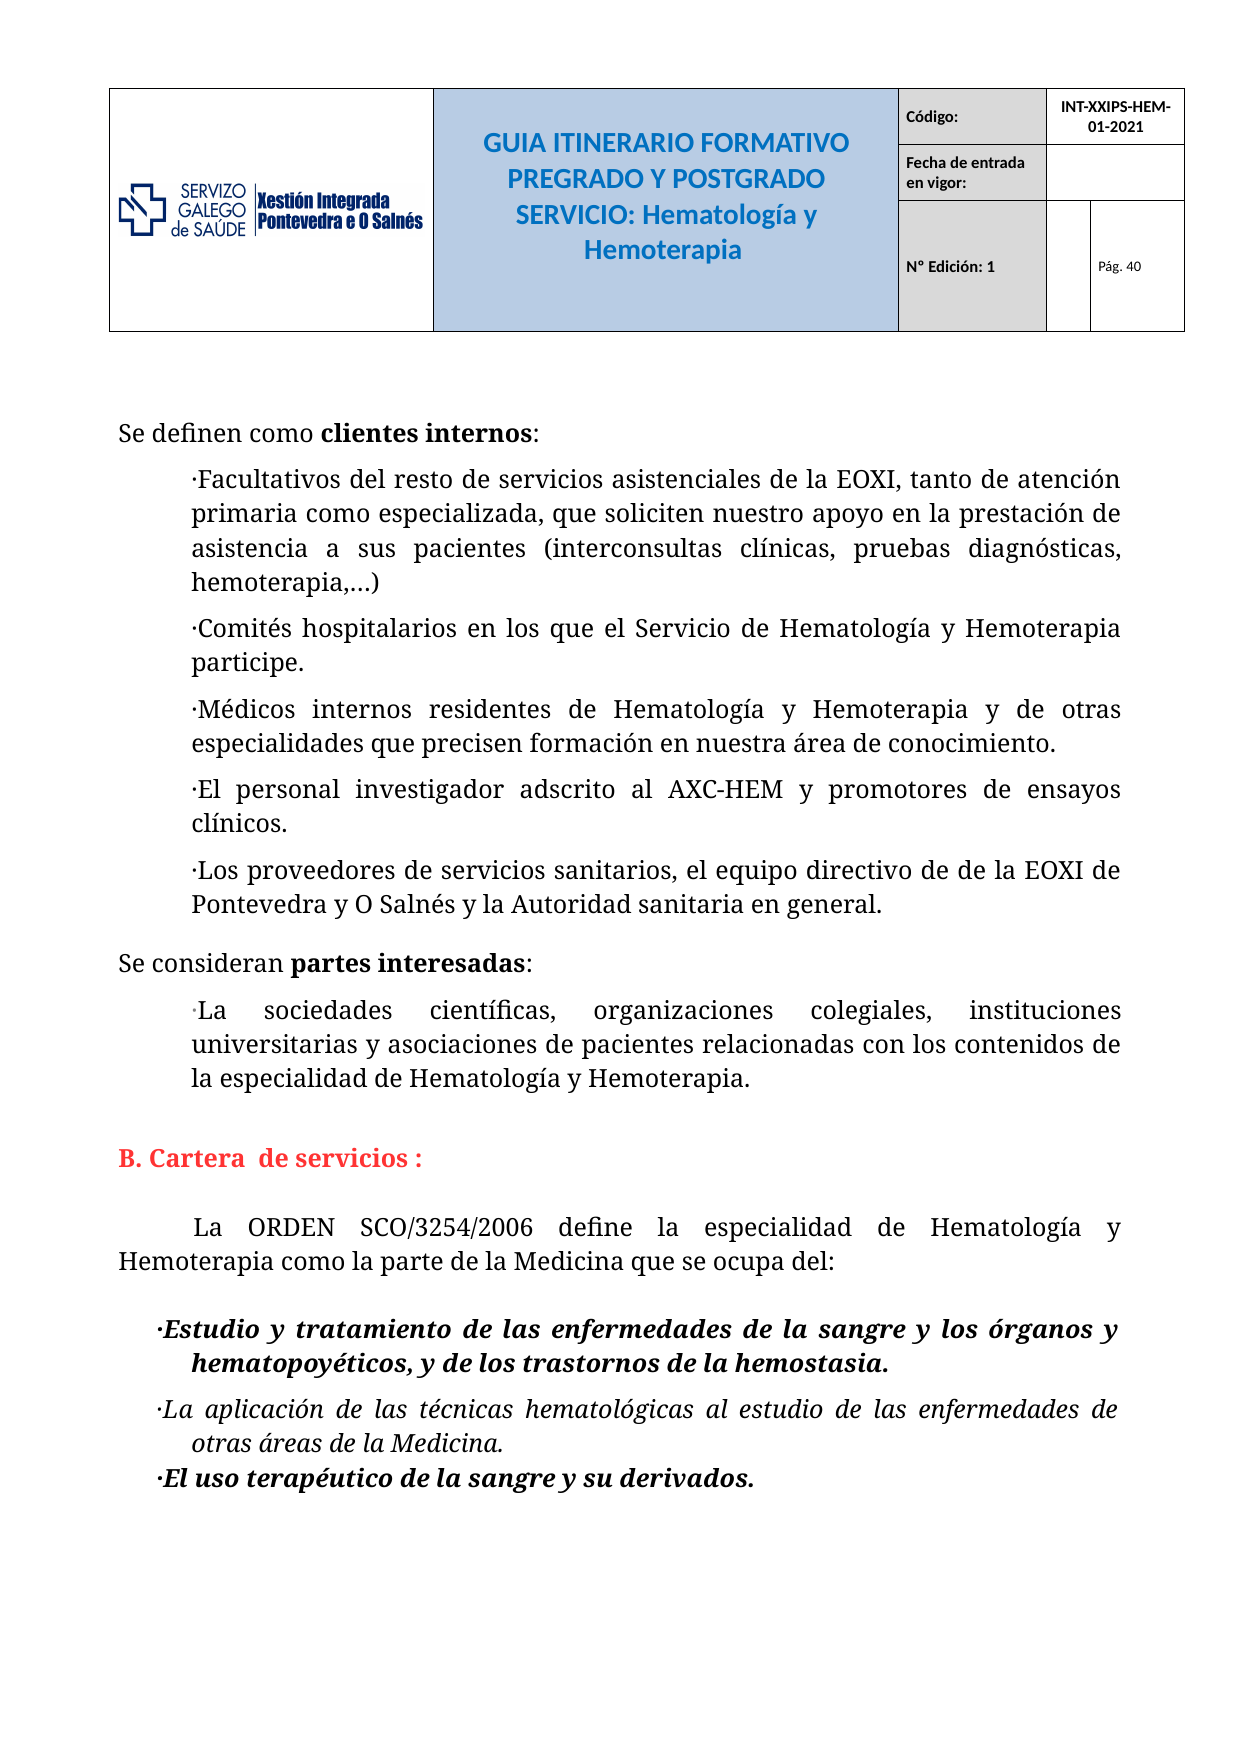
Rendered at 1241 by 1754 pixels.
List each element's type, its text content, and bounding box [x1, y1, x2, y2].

text Se consideran partes interesadas: [118, 946, 1122, 980]
subtitle ·Estudio y tratamiento de las enfermedades de la sangre y los órganos y hematopoyéticos, y de los trastornos de la hemostasia. [156, 1311, 1122, 1379]
text ·La sociedades científicas, organizaciones colegiales, instituciones universitarias y asociaciones de pacientes relacionadas con los contenidos de la especialidad de Hematología y Hemoterapia. [156, 992, 1122, 1094]
subtitle ·El uso terapéutico de la sangre y su derivados. [156, 1460, 1122, 1494]
text ·El personal investigador adscrito al AXC-HEM y promotores de ensayos clínicos. [156, 772, 1122, 840]
picture [118, 183, 425, 237]
text ·Médicos internos residentes de Hematología y Hemoterapia y de otras especialidades que precisen formación en nuestra área de conocimiento. [156, 691, 1122, 759]
text B. Cartera de servicios : [118, 1141, 1122, 1175]
text ·Los proveedores de servicios sanitarios, el equipo directivo de de la EOXI de Pontevedra y O Salnés y la Autoridad sanitaria en general. [156, 853, 1122, 921]
text ·Facultativos del resto de servicios asistenciales de la EOXI, tanto de atención primaria como especializada, que soliciten nuestro apoyo en la prestación de asistencia a sus pacientes (interconsultas clínicas, pruebas diagnósticas, hemoterapia,…) [156, 462, 1122, 598]
text ·Comités hospitalarios en los que el Servicio de Hematología y Hemoterapia participe. [156, 611, 1122, 679]
text ·La aplicación de las técnicas hematológicas al estudio de las enfermedades de otras áreas de la Medicina. [156, 1392, 1122, 1460]
text La ORDEN SCO/3254/2006 define la especialidad de Hematología y Hemoterapia como la parte de la Medicina que se ocupa del: [118, 1209, 1122, 1277]
text Se definen como clientes internos: [118, 416, 1122, 449]
